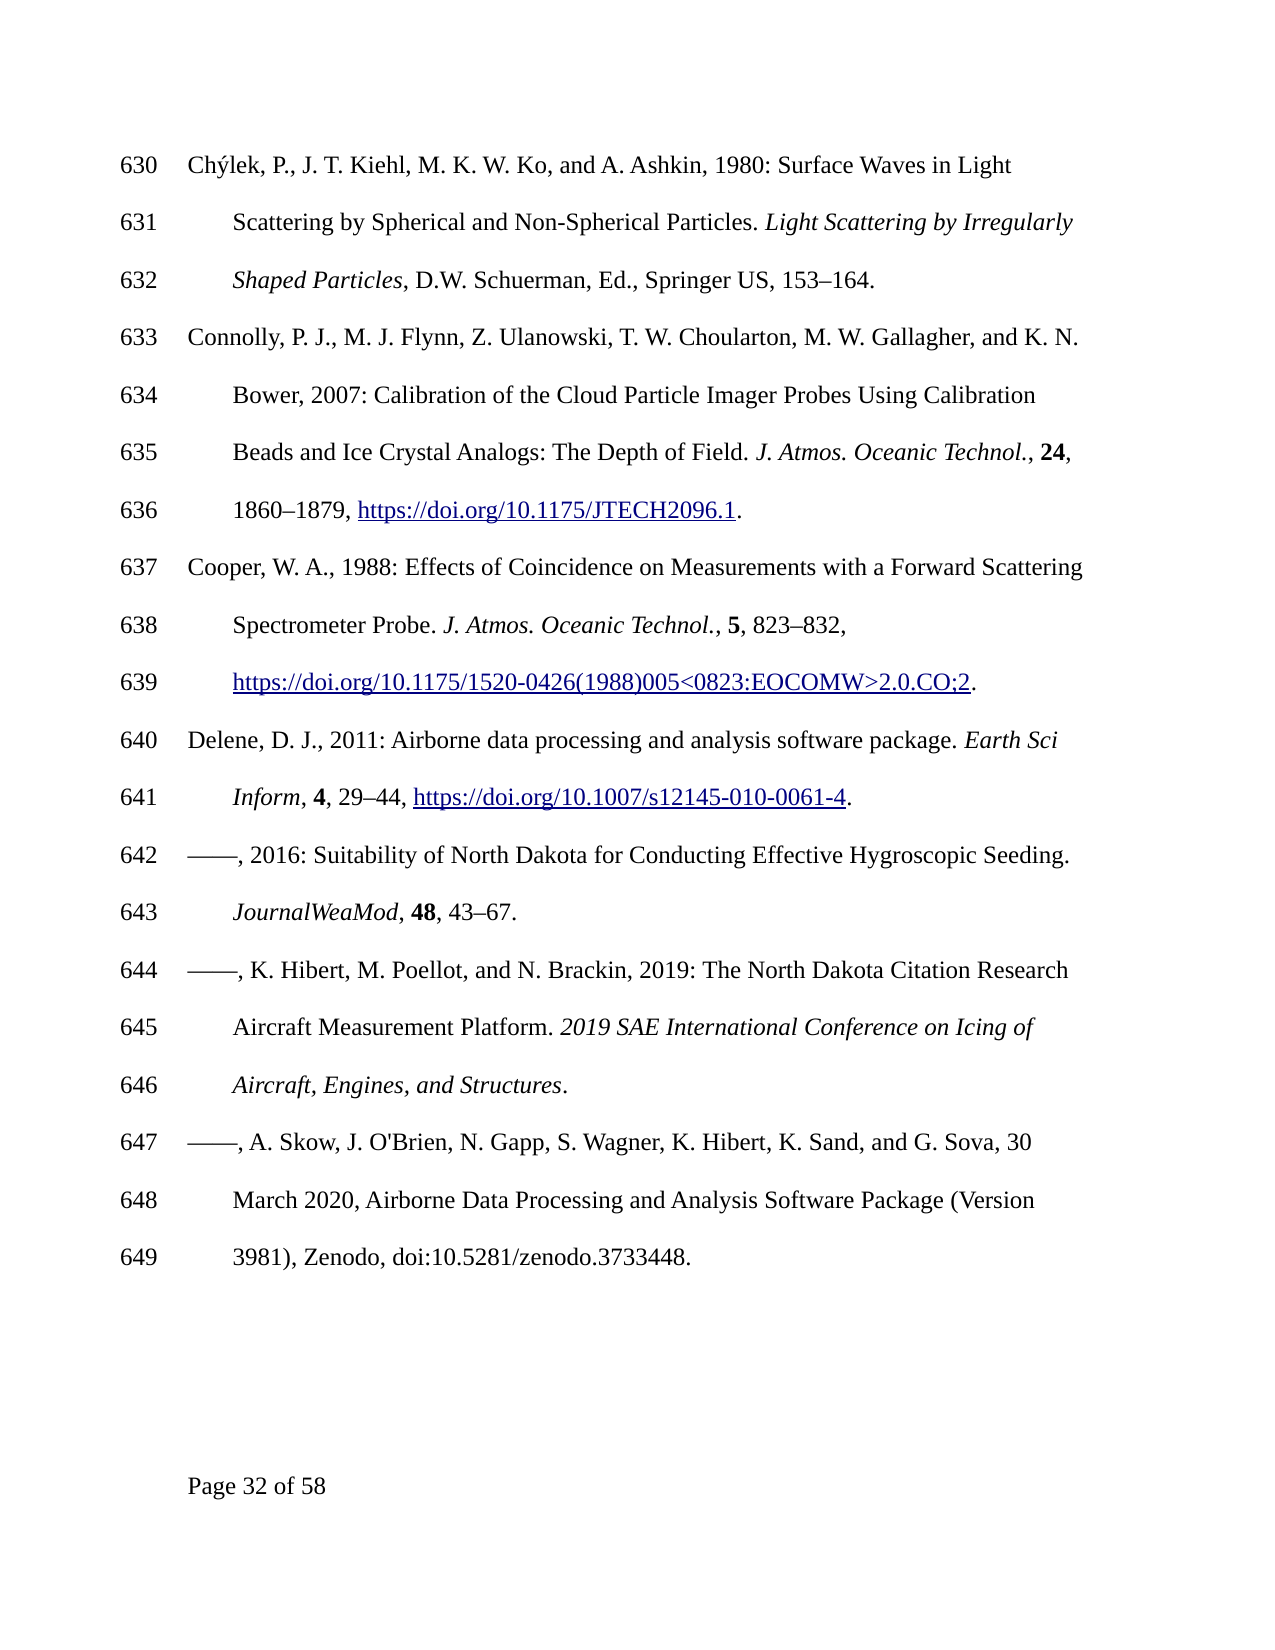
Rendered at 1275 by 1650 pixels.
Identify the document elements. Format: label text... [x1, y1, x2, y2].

text Delene, D. J., 2011: Airborne data processing and analysis software package. Earth Sci Inform, 4, 29–44, https://doi.org/10.1007/s12145-010-0061-4. [187, 725, 1087, 811]
text ——, 2016: Suitability of North Dakota for Conducting Effective Hygroscopic Seeding. JournalWeaMod, 48, 43–67. [187, 840, 1087, 926]
text ——, K. Hibert, M. Poellot, and N. Brackin, 2019: The North Dakota Citation Research Aircraft Measurement Platform. 2019 SAE International Conference on Icing of Aircraft, Engines, and Structures. [187, 955, 1087, 1099]
text ——, A. Skow, J. O'Brien, N. Gapp, S. Wagner, K. Hibert, K. Sand, and G. Sova, 30 March 2020, Airborne Data Processing and Analysis Software Package (Version 3981), Zenodo, doi:10.5281/zenodo.3733448. [187, 1127, 1087, 1271]
text Chýlek, P., J. T. Kiehl, M. K. W. Ko, and A. Ashkin, 1980: Surface Waves in Light Scattering by Spherical and Non-Spherical Particles. Light Scattering by Irregularly Shaped Particles, D.W. Schuerman, Ed., Springer US, 153–164. [187, 150, 1087, 294]
text Connolly, P. J., M. J. Flynn, Z. Ulanowski, T. W. Choularton, M. W. Gallagher, and K. N. Bower, 2007: Calibration of the Cloud Particle Imager Probes Using Calibration Beads and Ice Crystal Analogs: The Depth of Field. J. Atmos. Oceanic Technol., 24, 1860–1879, https://doi.org/10.1175/JTECH2096.1. [187, 322, 1087, 524]
text Cooper, W. A., 1988: Effects of Coincidence on Measurements with a Forward Scattering Spectrometer Probe. J. Atmos. Oceanic Technol., 5, 823–832, https://doi.org/10.1175/1520-0426(1988)005<0823:EOCOMW>2.0.CO;2. [187, 552, 1087, 696]
